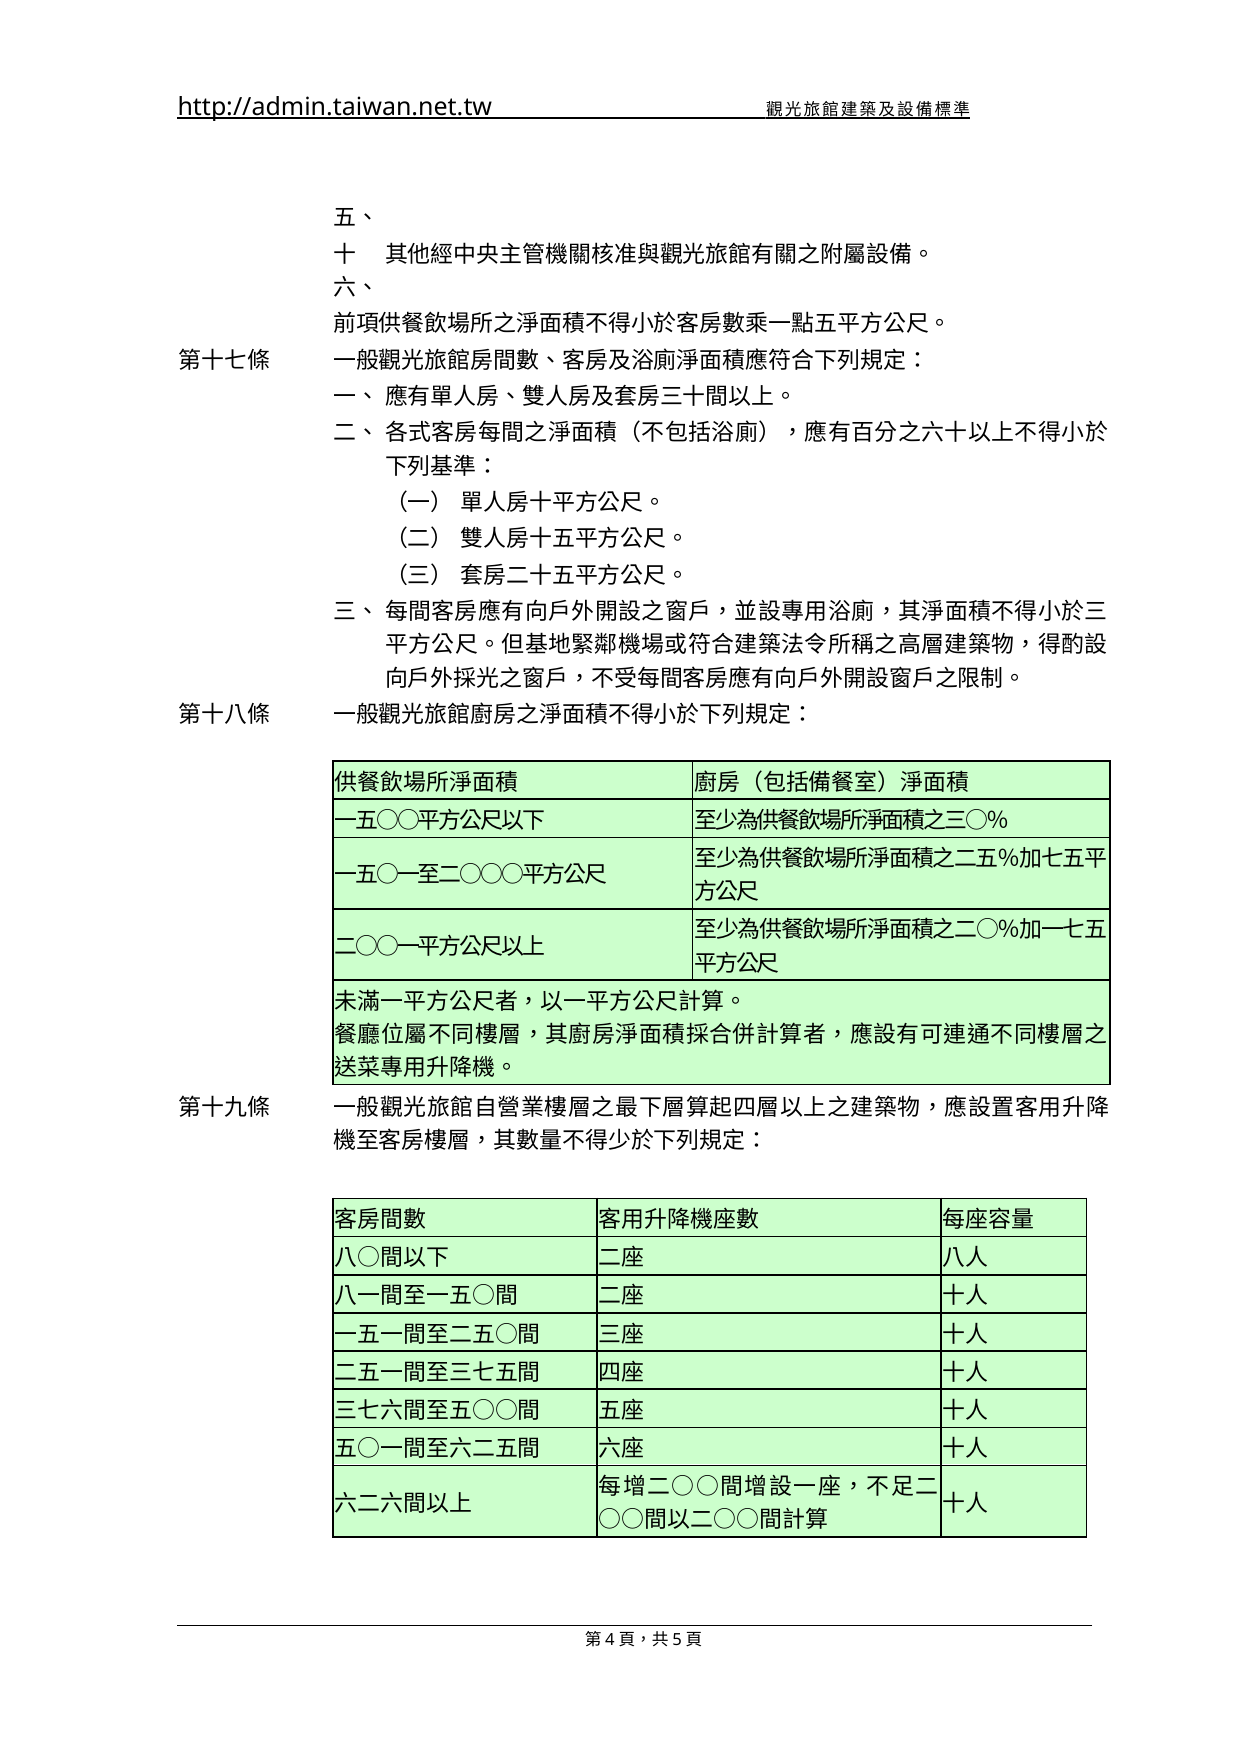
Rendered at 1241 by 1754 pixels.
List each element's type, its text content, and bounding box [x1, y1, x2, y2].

table_cell 三七六間至五○○間 [334, 1390, 596, 1426]
table_header 客房間數 [334, 1199, 596, 1236]
table_cell 十人 [942, 1390, 1086, 1426]
table_cell [177, 376, 331, 413]
table_header [1111, 198, 1115, 1539]
table_cell 一、 [331, 376, 383, 413]
table_cell 一五一間至二五○間 [334, 1314, 596, 1350]
table_cell 八人 [942, 1237, 1086, 1274]
table_cell [177, 731, 331, 1087]
table_cell （一） [383, 482, 459, 519]
table_cell （二） [383, 519, 459, 555]
table_cell [177, 591, 331, 694]
table_header 客用升降機座數 [598, 1199, 940, 1236]
table_cell 未滿一平方公尺者，以一平方公尺計算。 餐廳位屬不同樓層，其廚房淨面積採合併計算者，應設有可連通不同樓層之送菜專用升降機。 [334, 981, 1109, 1084]
table_cell [177, 198, 331, 234]
table_cell 五、 [331, 198, 383, 234]
table_cell [177, 1157, 331, 1539]
table_cell [331, 519, 383, 555]
table_cell 每增二○○間增設一座，不足二○○間以二○○間計算 [598, 1466, 940, 1536]
table_cell 十人 [942, 1314, 1086, 1350]
table_cell （三） [383, 555, 459, 591]
table_header 供餐飲場所淨面積 [334, 762, 692, 798]
table_cell 第十七條 [177, 340, 331, 376]
table_cell 第十九條 [177, 1087, 331, 1157]
table_cell 應有單人房、雙人房及套房三十間以上。 [383, 376, 1111, 413]
table_cell [177, 413, 331, 482]
table_cell 單人房十平方公尺。 [459, 482, 1111, 519]
table_cell [177, 234, 331, 304]
table_cell 十人 [942, 1466, 1086, 1536]
table_cell 四座 [598, 1352, 940, 1388]
table_cell [177, 482, 331, 519]
table_cell 第十八條 [177, 694, 331, 731]
table_cell [331, 731, 1111, 1087]
table_cell 二五一間至三七五間 [334, 1352, 596, 1388]
table_cell [331, 1157, 1111, 1539]
table_cell 套房二十五平方公尺。 [459, 555, 1111, 591]
table_cell 二○○一平方公尺以上 [334, 910, 692, 979]
table_cell 一般觀光旅館廚房之淨面積不得小於下列規定： [331, 694, 1111, 731]
table_cell 一五○一至二○○○平方公尺 [334, 838, 692, 908]
table_cell 五座 [598, 1390, 940, 1426]
table_cell 一五○○平方公尺以下 [334, 800, 692, 836]
table_cell 一般觀光旅館自營業樓層之最下層算起四層以上之建築物，應設置客用升降機至客房樓層，其數量不得少於下列規定： [331, 1087, 1111, 1157]
table_cell 至少為供餐飲場所淨面積之三○％ [693, 800, 1109, 836]
table_cell 一般觀光旅館房間數、客房及浴廁淨面積應符合下列規定： [331, 340, 1111, 376]
table_cell 二座 [598, 1276, 940, 1312]
table_cell 十人 [942, 1428, 1086, 1464]
table_cell 至少為供餐飲場所淨面積之二五％加七五平方公尺 [693, 838, 1109, 908]
table_cell 八一間至一五○間 [334, 1276, 596, 1312]
table_cell 五○一間至六二五間 [334, 1428, 596, 1464]
table_cell 每間客房應有向戶外開設之窗戶，並設專用浴廁，其淨面積不得小於三平方公尺。但基地緊鄰機場或符合建築法令所稱之高層建築物，得酌設向戶外採光之窗戶，不受每間客房應有向戶外開設窗戶之限制。 [383, 591, 1111, 694]
table_cell [331, 555, 383, 591]
table_cell 六二六間以上 [334, 1466, 596, 1536]
table_cell 雙人房十五平方公尺。 [459, 519, 1111, 555]
table_cell 十人 [942, 1352, 1086, 1388]
table_header [121, 198, 177, 1539]
table_cell 二座 [598, 1237, 940, 1274]
table_cell [177, 304, 331, 340]
table_cell 八○間以下 [334, 1237, 596, 1274]
table_cell 二、 [331, 413, 383, 482]
table_cell 三座 [598, 1314, 940, 1350]
table_cell [383, 198, 1111, 234]
table_cell 十人 [942, 1276, 1086, 1312]
table_cell [331, 482, 383, 519]
table_cell 至少為供餐飲場所淨面積之二○％加一七五平方公尺 [693, 910, 1109, 979]
table_cell 三、 [331, 591, 383, 694]
table_cell 十六、 [331, 234, 383, 304]
table_cell 各式客房每間之淨面積（不包括浴廁），應有百分之六十以上不得小於下列基準： [383, 413, 1111, 482]
table_cell 前項供餐飲場所之淨面積不得小於客房數乘一點五平方公尺。 [331, 304, 1111, 340]
table_header 每座容量 [942, 1199, 1086, 1236]
table_cell [177, 555, 331, 591]
table_cell 其他經中央主管機關核准與觀光旅館有關之附屬設備。 [383, 234, 1111, 304]
table_header 廚房（包括備餐室）淨面積 [693, 762, 1109, 798]
table_cell [177, 519, 331, 555]
table_cell 六座 [598, 1428, 940, 1464]
